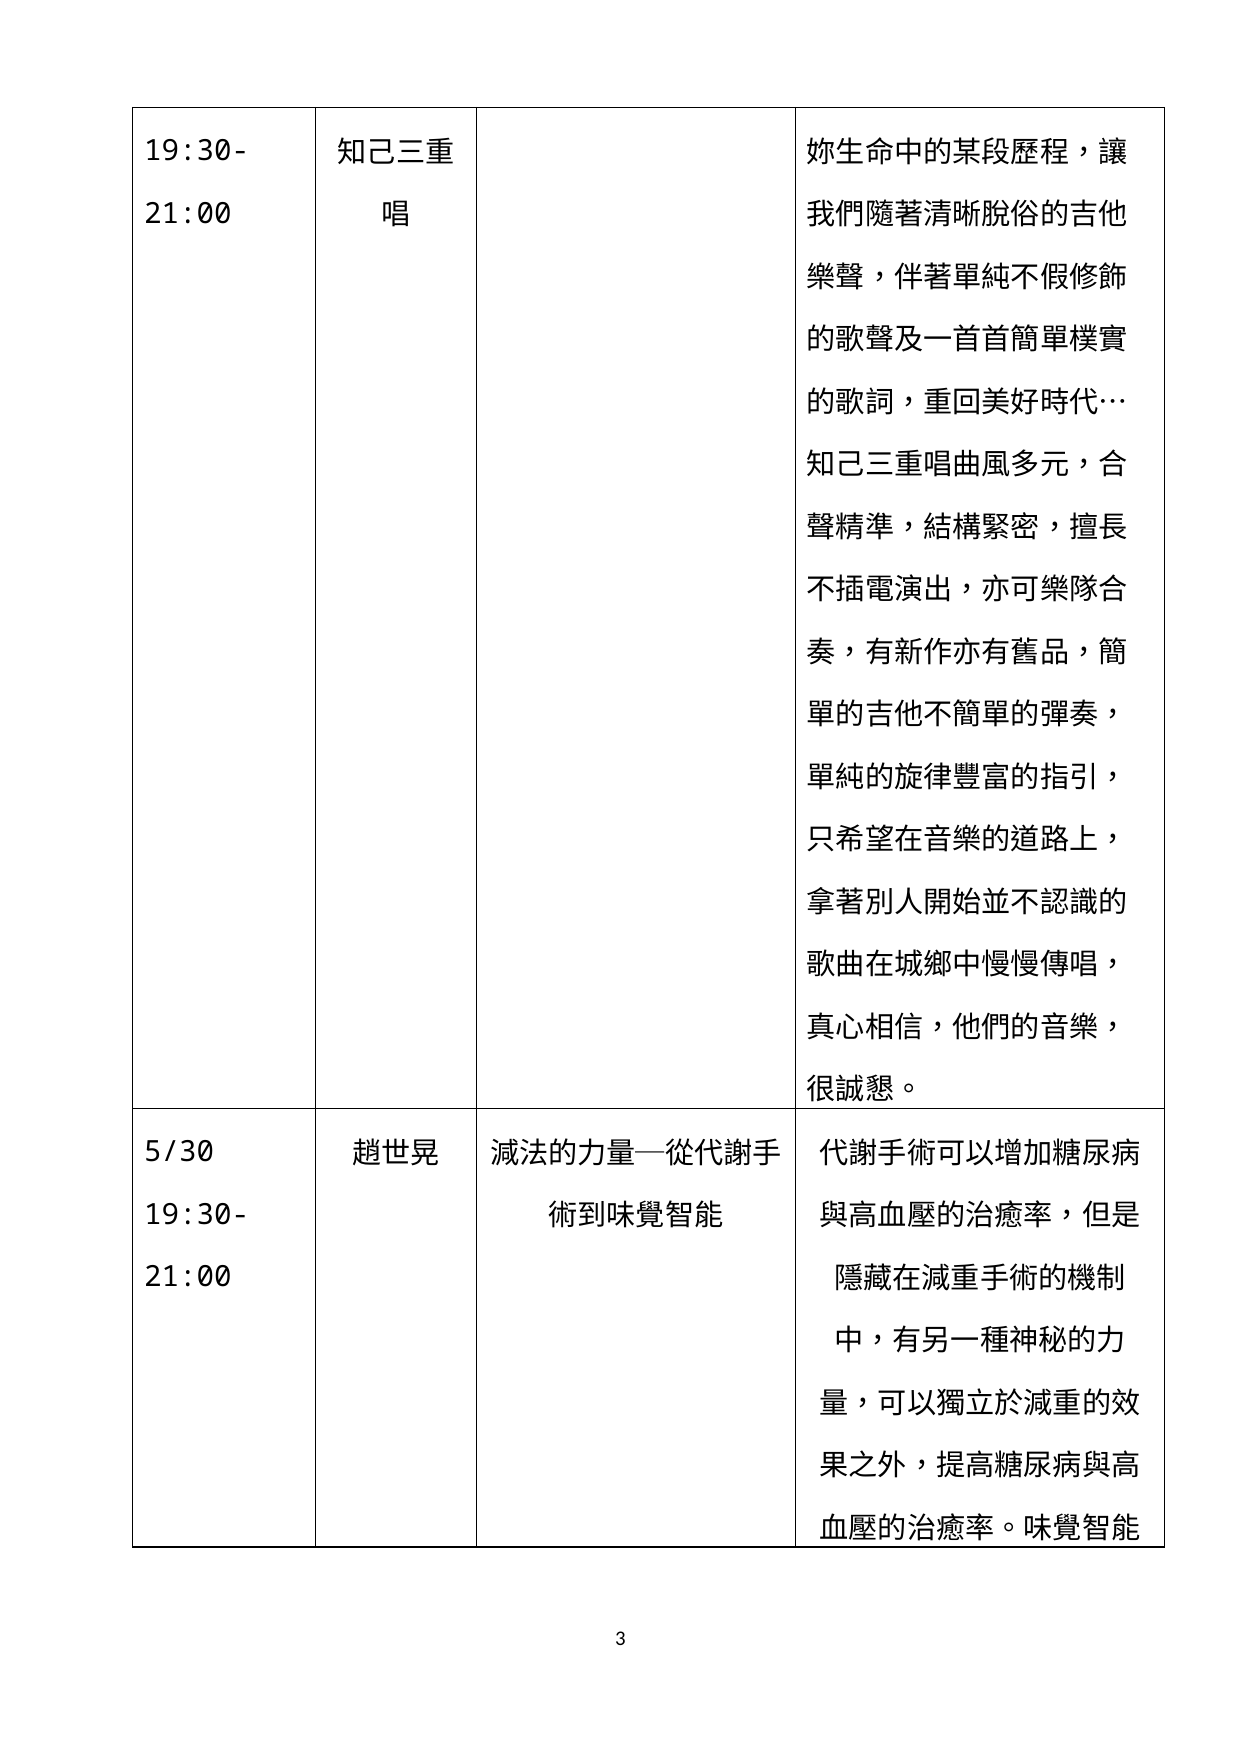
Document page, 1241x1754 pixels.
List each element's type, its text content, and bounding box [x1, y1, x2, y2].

table_cell 趙世晃 [316, 1109, 476, 1546]
table_cell [477, 108, 795, 1108]
table_cell 19:30-21:00 [133, 108, 315, 1108]
table_cell 5/30 19:30-21:00 [133, 1109, 315, 1546]
table_cell 代謝手術可以增加糖尿病與高血壓的治癒率，但是隱藏在減重手術的機制中，有另一種神秘的力量，可以獨立於減重的效果之外，提高糖尿病與高血壓的治癒率。味覺智能 [796, 1109, 1164, 1546]
table_cell 減法的力量─從代謝手術到味覺智能 [477, 1109, 795, 1546]
table_cell 知己三重唱 [316, 108, 476, 1108]
table_cell 妳生命中的某段歷程，讓我們隨著清晰脫俗的吉他樂聲，伴著單純不假修飾的歌聲及一首首簡單樸實的歌詞，重回美好時代…知己三重唱曲風多元，合聲精準，結構緊密，擅長不插電演出，亦可樂隊合奏，有新作亦有舊品，簡單的吉他不簡單的彈奏，單純的旋律豐富的指引，只希望在音樂的道路上，拿著別人開始並不認識的歌曲在城鄉中慢慢傳唱，真心相信，他們的音樂，很誠懇。 [796, 108, 1164, 1108]
